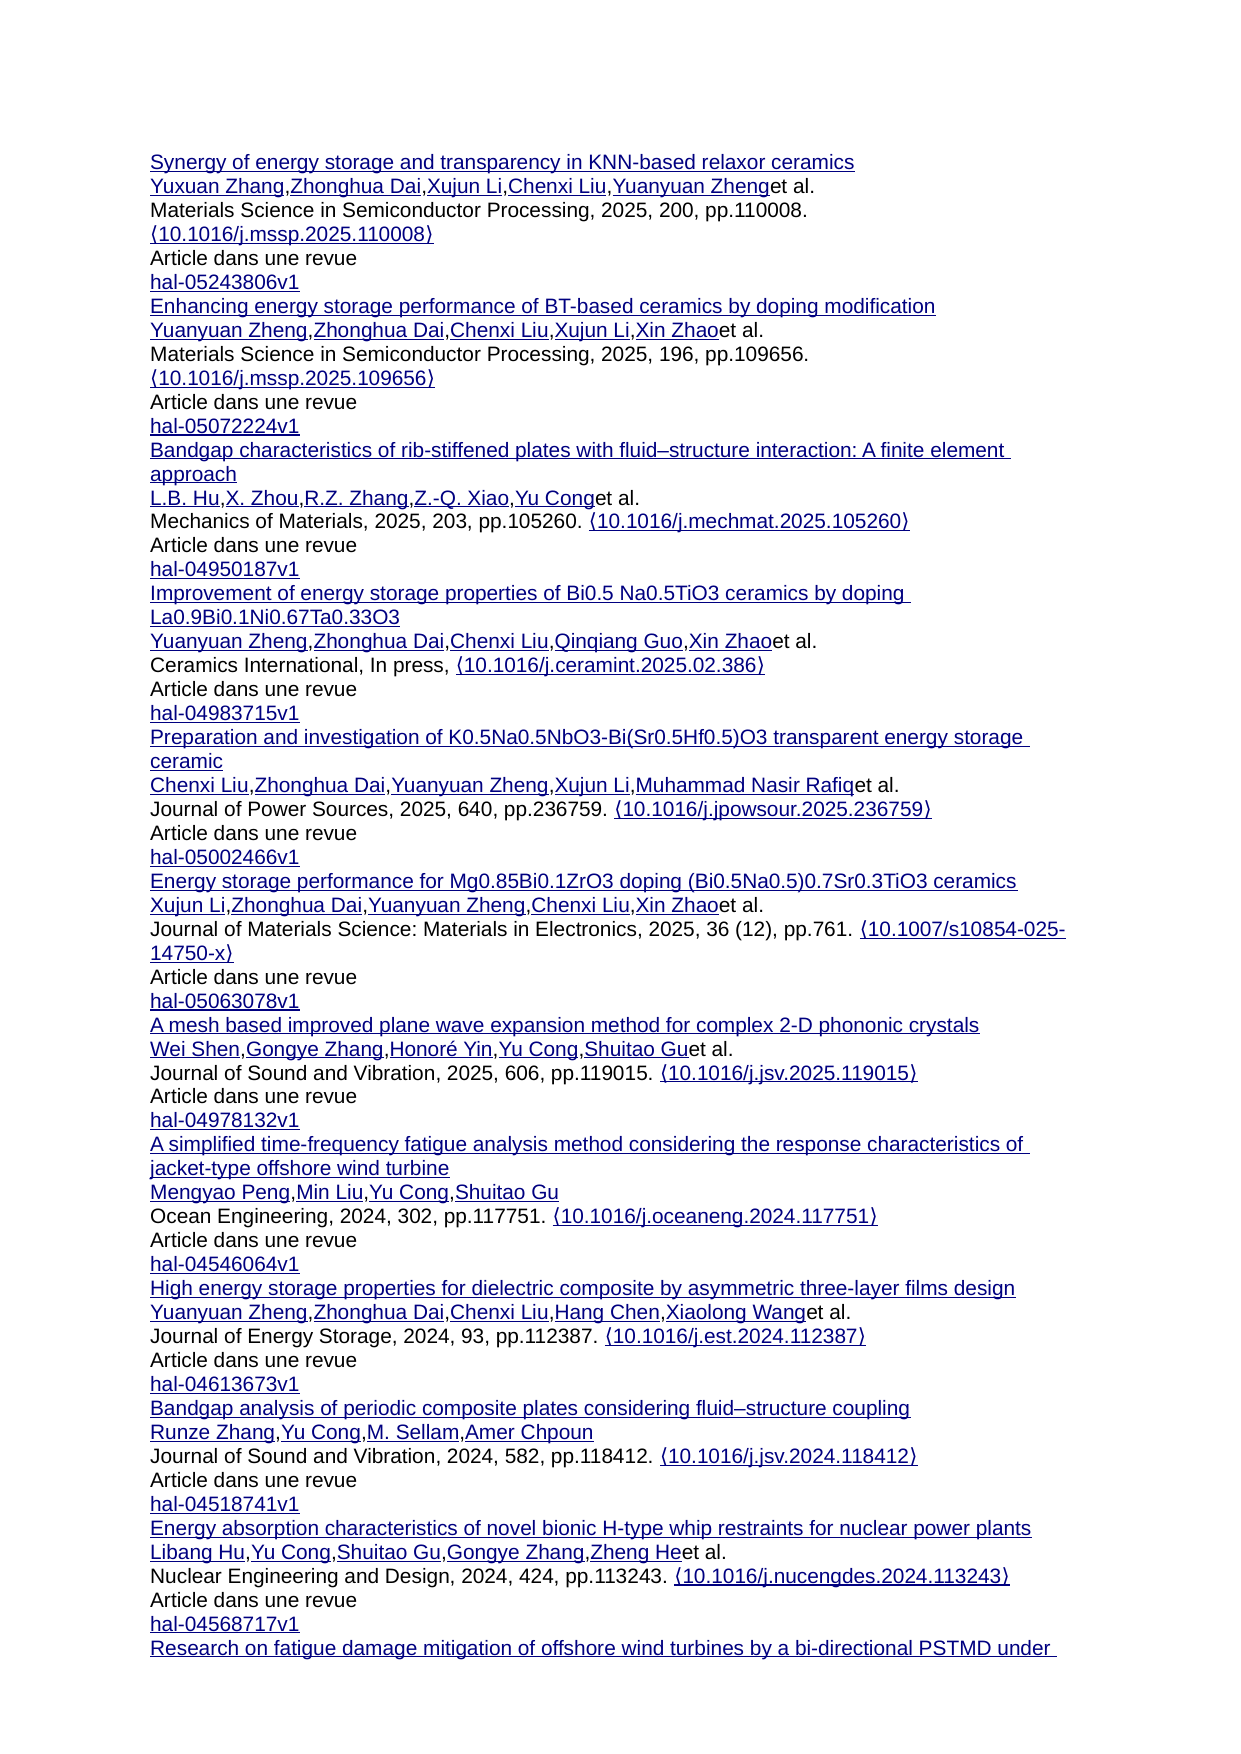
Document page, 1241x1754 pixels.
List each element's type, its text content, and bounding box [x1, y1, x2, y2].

table_cell A mesh based improved plane wave expansion method for complex 2-D phononic crystals Wei Shen,Gongye Zhang,Honoré Yin,Yu Cong,Shuitao Guet al. Journal of Sound and Vibration, 2025, 606, pp.119015. ⟨10.1016/j.jsv.2025.119015⟩ Article dans une revue hal-04978132v1 [150, 1013, 1090, 1132]
table_cell Energy storage performance for Mg0.85Bi0.1ZrO3 doping (Bi0.5Na0.5)0.7Sr0.3TiO3 ceramics Xujun Li,Zhonghua Dai,Yuanyuan Zheng,Chenxi Liu,Xin Zhaoet al. Journal of Materials Science: Materials in Electronics, 2025, 36 (12), pp.761. ⟨10.1007/s10854-025-14750-x⟩ Article dans une revue hal-05063078v1 [150, 869, 1090, 1012]
table_cell Synergy of energy storage and transparency in KNN-based relaxor ceramics Yuxuan Zhang,Zhonghua Dai,Xujun Li,Chenxi Liu,Yuanyuan Zhenget al. Materials Science in Semiconductor Processing, 2025, 200, pp.110008. ⟨10.1016/j.mssp.2025.110008⟩ Article dans une revue hal-05243806v1 [150, 150, 1090, 294]
table_cell High energy storage properties for dielectric composite by asymmetric three-layer films design Yuanyuan Zheng,Zhonghua Dai,Chenxi Liu,Hang Chen,Xiaolong Wanget al. Journal of Energy Storage, 2024, 93, pp.112387. ⟨10.1016/j.est.2024.112387⟩ Article dans une revue hal-04613673v1 [150, 1276, 1090, 1396]
table_cell Preparation and investigation of K0.5Na0.5NbO3-Bi(Sr0.5Hf0.5)O3 transparent energy storage ceramic Chenxi Liu,Zhonghua Dai,Yuanyuan Zheng,Xujun Li,Muhammad Nasir Rafiqet al. Journal of Power Sources, 2025, 640, pp.236759. ⟨10.1016/j.jpowsour.2025.236759⟩ Article dans une revue hal-05002466v1 [150, 725, 1090, 869]
table_cell Energy absorption characteristics of novel bionic H-type whip restraints for nuclear power plants Libang Hu,Yu Cong,Shuitao Gu,Gongye Zhang,Zheng Heet al. Nuclear Engineering and Design, 2024, 424, pp.113243. ⟨10.1016/j.nucengdes.2024.113243⟩ Article dans une revue hal-04568717v1 [150, 1516, 1090, 1635]
table_cell Enhancing energy storage performance of BT-based ceramics by doping modification Yuanyuan Zheng,Zhonghua Dai,Chenxi Liu,Xujun Li,Xin Zhaoet al. Materials Science in Semiconductor Processing, 2025, 196, pp.109656. ⟨10.1016/j.mssp.2025.109656⟩ Article dans une revue hal-05072224v1 [150, 294, 1090, 437]
table_cell Bandgap characteristics of rib-stiffened plates with fluid–structure interaction: A finite element approach L.B. Hu,X. Zhou,R.Z. Zhang,Z.-Q. Xiao,Yu Conget al. Mechanics of Materials, 2025, 203, pp.105260. ⟨10.1016/j.mechmat.2025.105260⟩ Article dans une revue hal-04950187v1 [150, 438, 1090, 581]
table_cell A simplified time-frequency fatigue analysis method considering the response characteristics of jacket-type offshore wind turbine Mengyao Peng,Min Liu,Yu Cong,Shuitao Gu Ocean Engineering, 2024, 302, pp.117751. ⟨10.1016/j.oceaneng.2024.117751⟩ Article dans une revue hal-04546064v1 [150, 1132, 1090, 1276]
table_cell Bandgap analysis of periodic composite plates considering fluid–structure coupling Runze Zhang,Yu Cong,M. Sellam,Amer Chpoun Journal of Sound and Vibration, 2024, 582, pp.118412. ⟨10.1016/j.jsv.2024.118412⟩ Article dans une revue hal-04518741v1 [150, 1396, 1090, 1516]
table_cell Improvement of energy storage properties of Bi0.5 Na0.5TiO3 ceramics by doping La0.9Bi0.1Ni0.67Ta0.33O3 Yuanyuan Zheng,Zhonghua Dai,Chenxi Liu,Qinqiang Guo,Xin Zhaoet al. Ceramics International, In press, ⟨10.1016/j.ceramint.2025.02.386⟩ Article dans une revue hal-04983715v1 [150, 581, 1090, 725]
table_cell Research on fatigue damage mitigation of offshore wind turbines by a bi-directional PSTMD under [150, 1635, 1090, 1659]
